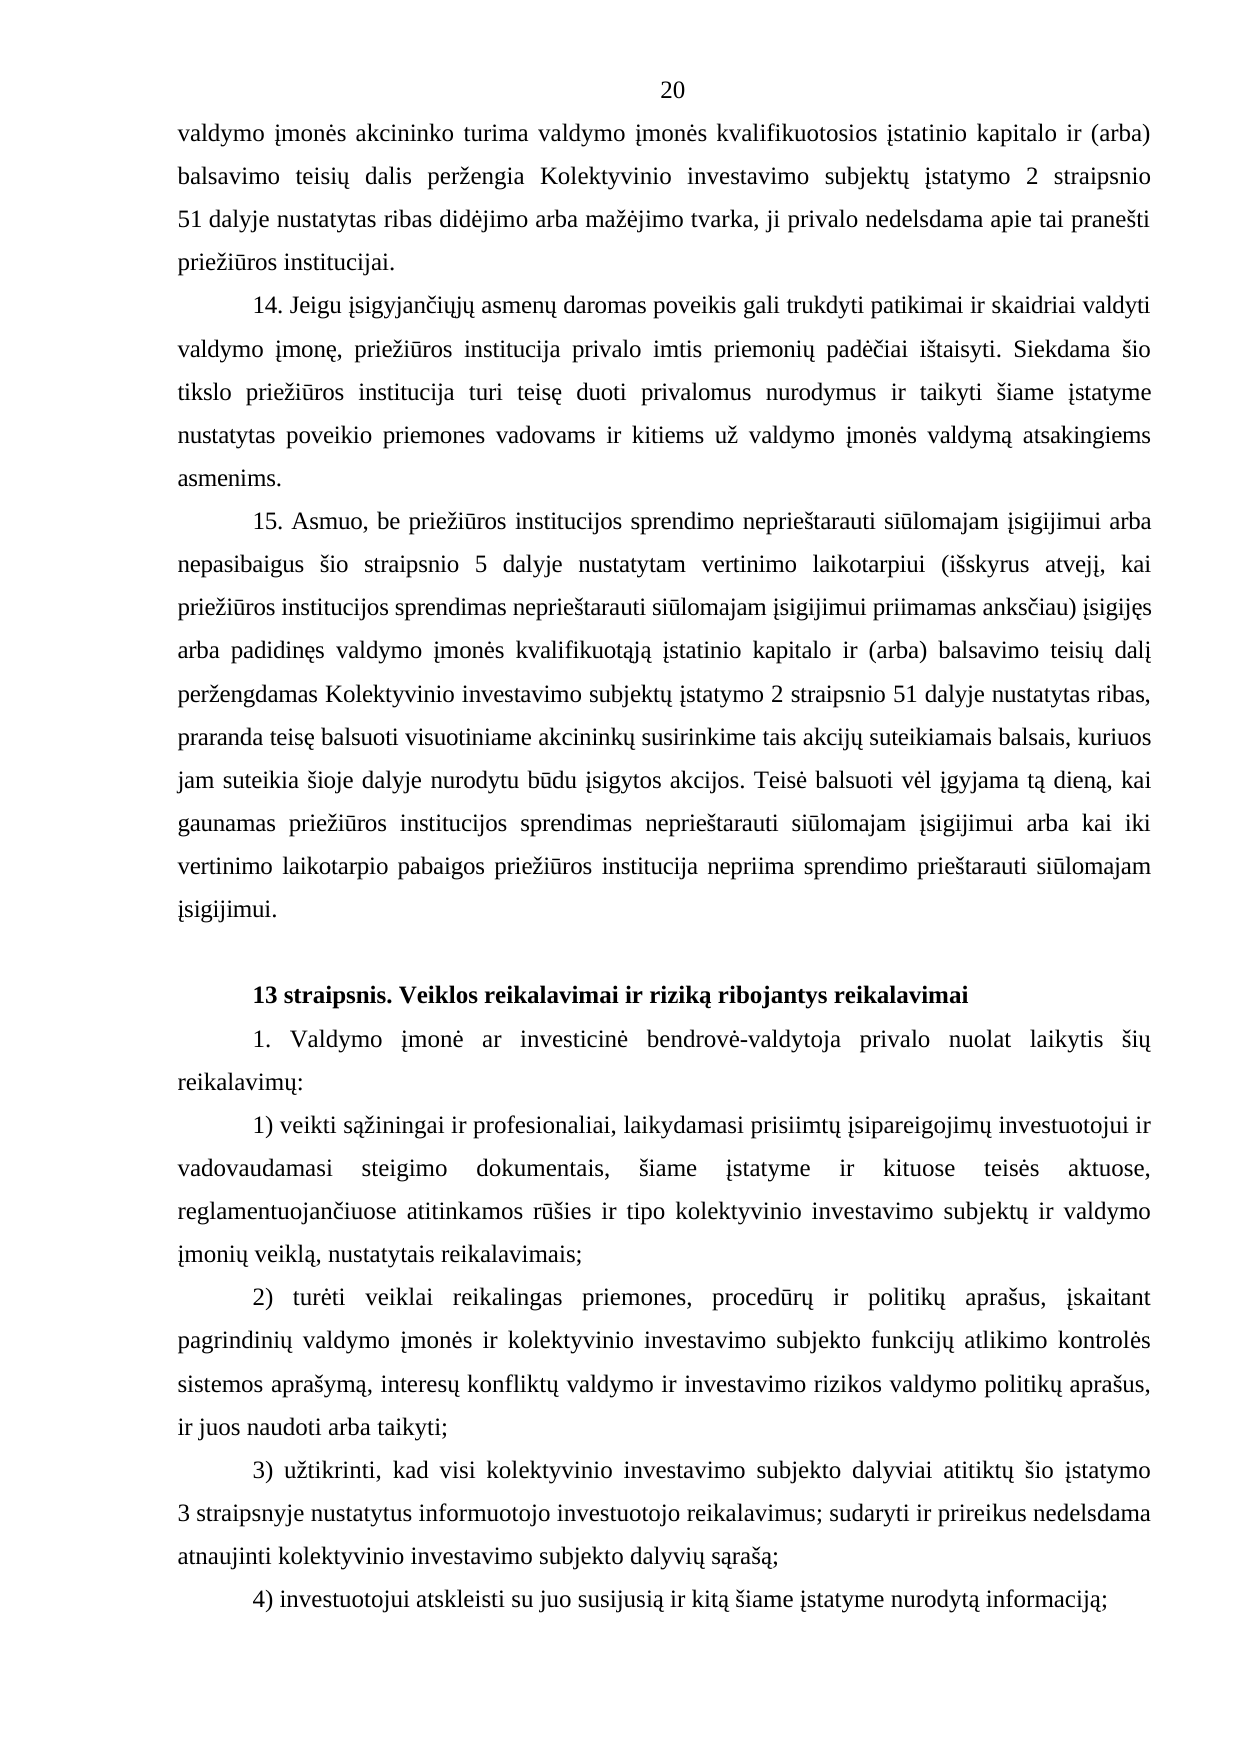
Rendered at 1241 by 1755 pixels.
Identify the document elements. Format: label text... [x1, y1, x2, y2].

text 2) turėti veiklai reikalingas priemones, procedūrų ir politikų aprašus, įskaitant pagrindinių valdymo įmonės ir kolektyvinio investavimo subjekto funkcijų atlikimo kontrolės sistemos aprašymą, interesų konfliktų valdymo ir investavimo rizikos valdymo politikų aprašus, ir juos naudoti arba taikyti; [177, 1282, 1152, 1441]
text 3) užtikrinti, kad visi kolektyvinio investavimo subjekto dalyviai atitiktų šio įstatymo 3 straipsnyje nustatytus informuotojo investuotojo reikalavimus; sudaryti ir prireikus nedelsdama atnaujinti kolektyvinio investavimo subjekto dalyvių sąrašą; [177, 1455, 1152, 1570]
text 13 straipsnis. Veiklos reikalavimai ir riziką ribojantys reikalavimai [177, 981, 1152, 1009]
text 1. Valdymo įmonė ar investicinė bendrovė-valdytoja privalo nuolat laikytis šių reikalavimų: [177, 1024, 1152, 1096]
text 14. Jeigu įsigyjančiųjų asmenų daromas poveikis gali trukdyti patikimai ir skaidriai valdyti valdymo įmonę, priežiūros institucija privalo imtis priemonių padėčiai ištaisyti. Siekdama šio tikslo priežiūros institucija turi teisę duoti privalomus nurodymus ir taikyti šiame įstatyme nustatytas poveikio priemones vadovams ir kitiems už valdymo įmonės valdymą atsakingiems asmenims. [177, 291, 1152, 492]
text 4) investuotojui atskleisti su juo susijusią ir kitą šiame įstatyme nurodytą informaciją; [177, 1584, 1152, 1613]
text 1) veikti sąžiningai ir profesionaliai, laikydamasi prisiimtų įsipareigojimų investuotojui ir vadovaudamasi steigimo dokumentais, šiame įstatyme ir kituose teisės aktuose, reglamentuojančiuose atitinkamos rūšies ir tipo kolektyvinio investavimo subjektų ir valdymo įmonių veiklą, nustatytais reikalavimais; [177, 1110, 1152, 1268]
text 15. Asmuo, be priežiūros institucijos sprendimo neprieštarauti siūlomajam įsigijimui arba nepasibaigus šio straipsnio 5 dalyje nustatytam vertinimo laikotarpiui (išskyrus atvejį, kai priežiūros institucijos sprendimas neprieštarauti siūlomajam įsigijimui priimamas anksčiau) įsigijęs arba padidinęs valdymo įmonės kvalifikuotąją įstatinio kapitalo ir (arba) balsavimo teisių dalį peržengdamas Kolektyvinio investavimo subjektų įstatymo 2 straipsnio 51 dalyje nustatytas ribas, praranda teisę balsuoti visuotiniame akcininkų susirinkime tais akcijų suteikiamais balsais, kuriuos jam suteikia šioje dalyje nurodytu būdu įsigytos akcijos. Teisė balsuoti vėl įgyjama tą dieną, kai gaunamas priežiūros institucijos sprendimas neprieštarauti siūlomajam įsigijimui arba kai iki vertinimo laikotarpio pabaigos priežiūros institucija nepriima sprendimo prieštarauti siūlomajam įsigijimui. [177, 506, 1152, 923]
text valdymo įmonės akcininko turima valdymo įmonės kvalifikuotosios įstatinio kapitalo ir (arba) balsavimo teisių dalis peržengia Kolektyvinio investavimo subjektų įstatymo 2 straipsnio 51 dalyje nustatytas ribas didėjimo arba mažėjimo tvarka, ji privalo nedelsdama apie tai pranešti priežiūros institucijai. [177, 118, 1152, 276]
